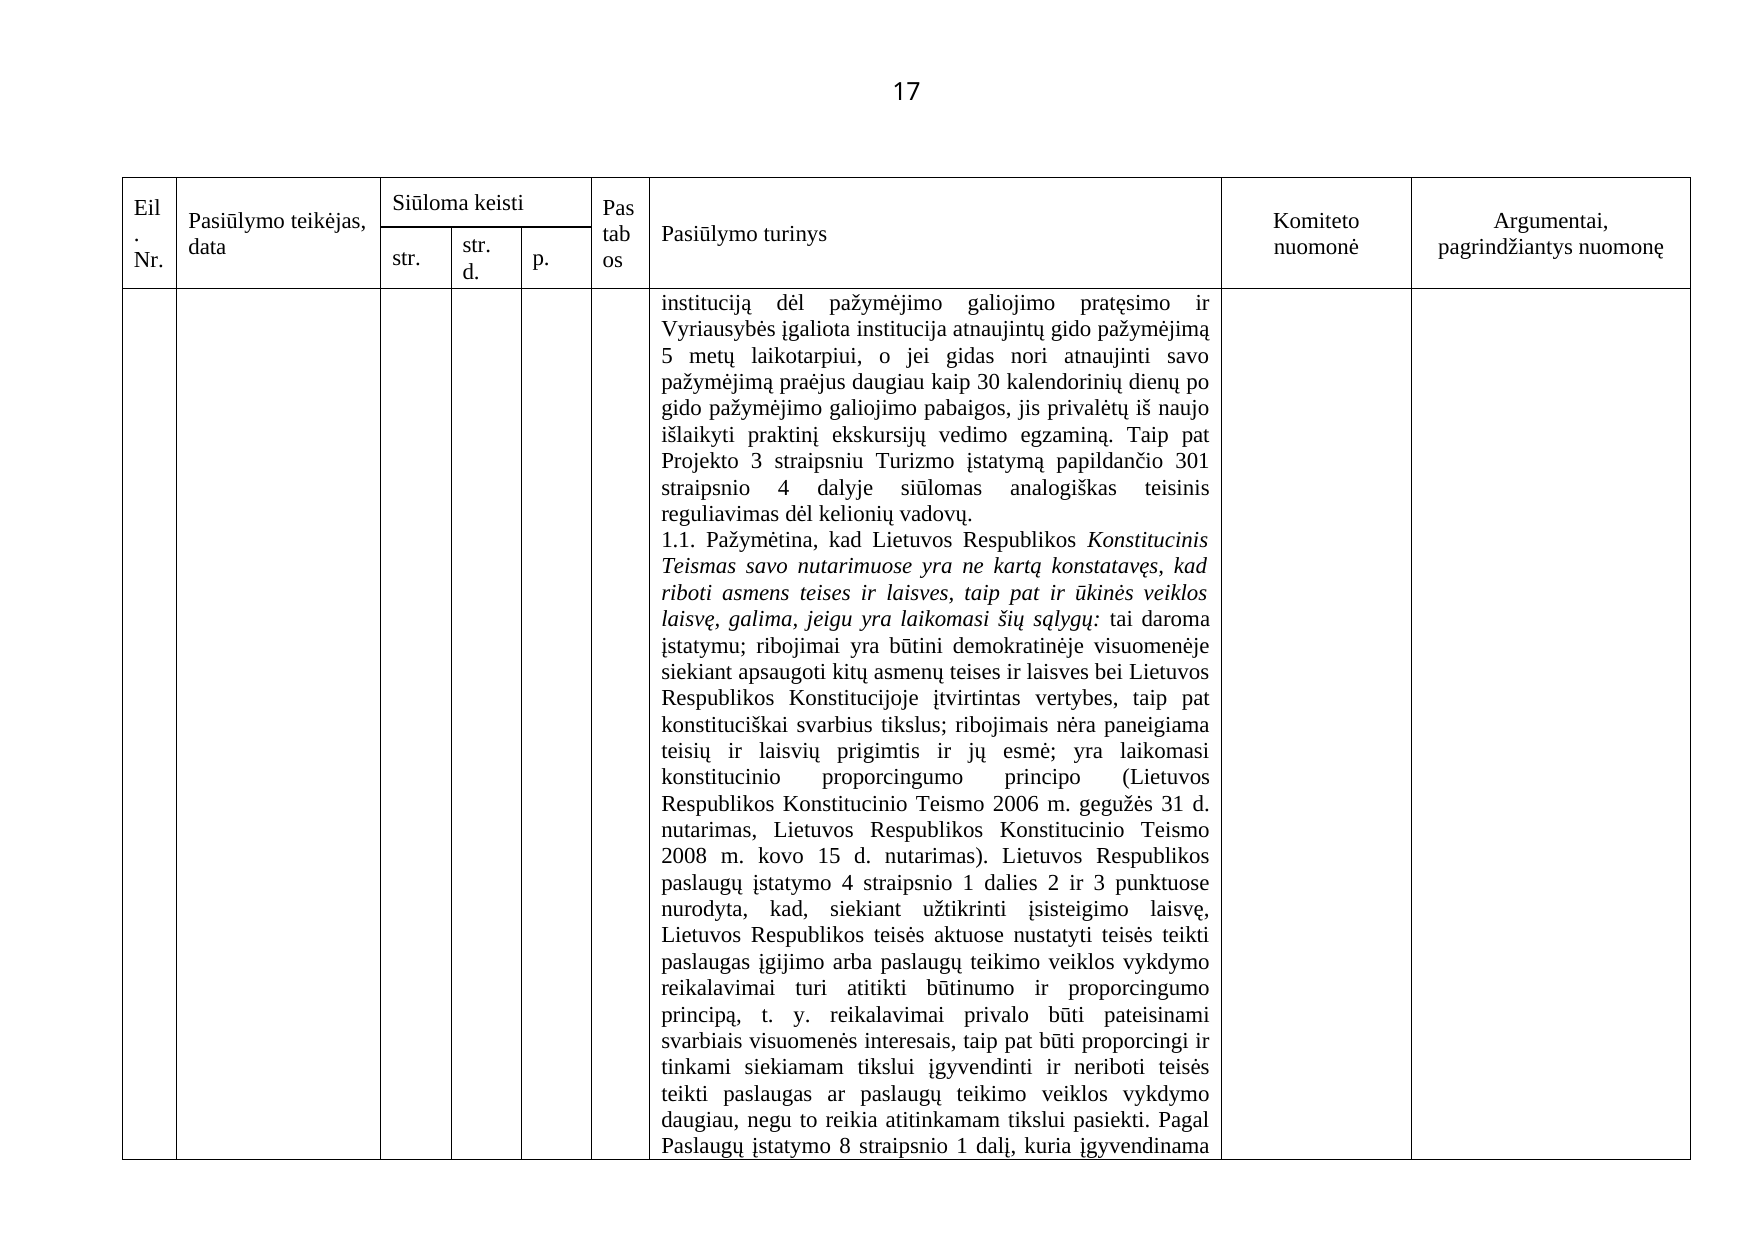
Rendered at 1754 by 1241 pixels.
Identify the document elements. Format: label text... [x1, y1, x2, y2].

table_cell [123, 289, 176, 1159]
table_cell str. d. [452, 228, 521, 288]
table_cell [452, 289, 521, 1159]
table_cell str. [381, 228, 451, 288]
table_header Siūloma keisti [381, 178, 591, 226]
table_cell [1412, 289, 1690, 1159]
table_cell p. [522, 228, 591, 288]
table_header Komiteto nuomonė [1222, 178, 1411, 288]
table_cell [522, 289, 591, 1159]
table_header Pastabos [592, 178, 649, 288]
table_header Argumentai, pagrindžiantys nuomonę [1412, 178, 1690, 288]
table_cell [177, 289, 380, 1159]
table_header Pasiūlymo turinys [650, 178, 1221, 288]
table_header Pasiūlymo teikėjas, data [177, 178, 380, 288]
table_cell [1222, 289, 1411, 1159]
table_cell [592, 289, 649, 1159]
table_cell [381, 289, 451, 1159]
table_cell instituciją dėl pažymėjimo galiojimo pratęsimo ir Vyriausybės įgaliota institucija atnaujintų gido pažymėjimą 5 metų laikotarpiui, o jei gidas nori atnaujinti savo pažymėjimą praėjus daugiau kaip 30 kalendorinių dienų po gido pažymėjimo galiojimo pabaigos, jis privalėtų iš naujo išlaikyti praktinį ekskursijų vedimo egzaminą. Taip pat Projekto 3 straipsniu Turizmo įstatymą papildančio 301 straipsnio 4 dalyje siūlomas analogiškas teisinis reguliavimas dėl kelionių vadovų. 1.1. Pažymėtina, kad Lietuvos Respublikos Konstitucinis Teismas savo nutarimuose yra ne kartą konstatavęs, kad riboti asmens teises ir laisves, taip pat ir ūkinės veiklos laisvę, galima, jeigu yra laikomasi šių sąlygų: tai daroma įstatymu; ribojimai yra būtini demokratinėje visuomenėje siekiant apsaugoti kitų asmenų teises ir laisves bei Lietuvos Respublikos Konstitucijoje įtvirtintas vertybes, taip pat konstituciškai svarbius tikslus; ribojimais nėra paneigiama teisių ir laisvių prigimtis ir jų esmė; yra laikomasi konstitucinio proporcingumo principo (Lietuvos Respublikos Konstitucinio Teismo 2006 m. gegužės 31 d. nutarimas, Lietuvos Respublikos Konstitucinio Teismo 2008 m. kovo 15 d. nutarimas). Lietuvos Respublikos paslaugų įstatymo 4 straipsnio 1 dalies 2 ir 3 punktuose nurodyta, kad, siekiant užtikrinti įsisteigimo laisvę, Lietuvos Respublikos teisės aktuose nustatyti teisės teikti paslaugas įgijimo arba paslaugų teikimo veiklos vykdymo reikalavimai turi atitikti būtinumo ir proporcingumo principą, t. y. reikalavimai privalo būti pateisinami svarbiais visuomenės interesais, taip pat būti proporcingi ir tinkami siekiamam tikslui įgyvendinti ir neriboti teisės teikti paslaugas ar paslaugų teikimo veiklos vykdymo daugiau, negu to reikia atitinkamam tikslui pasiekti. Pagal Paslaugų įstatymo 8 straipsnio 1 dalį, kuria įgyvendinama [650, 289, 1221, 1159]
table_header Eil. Nr. [123, 178, 176, 288]
